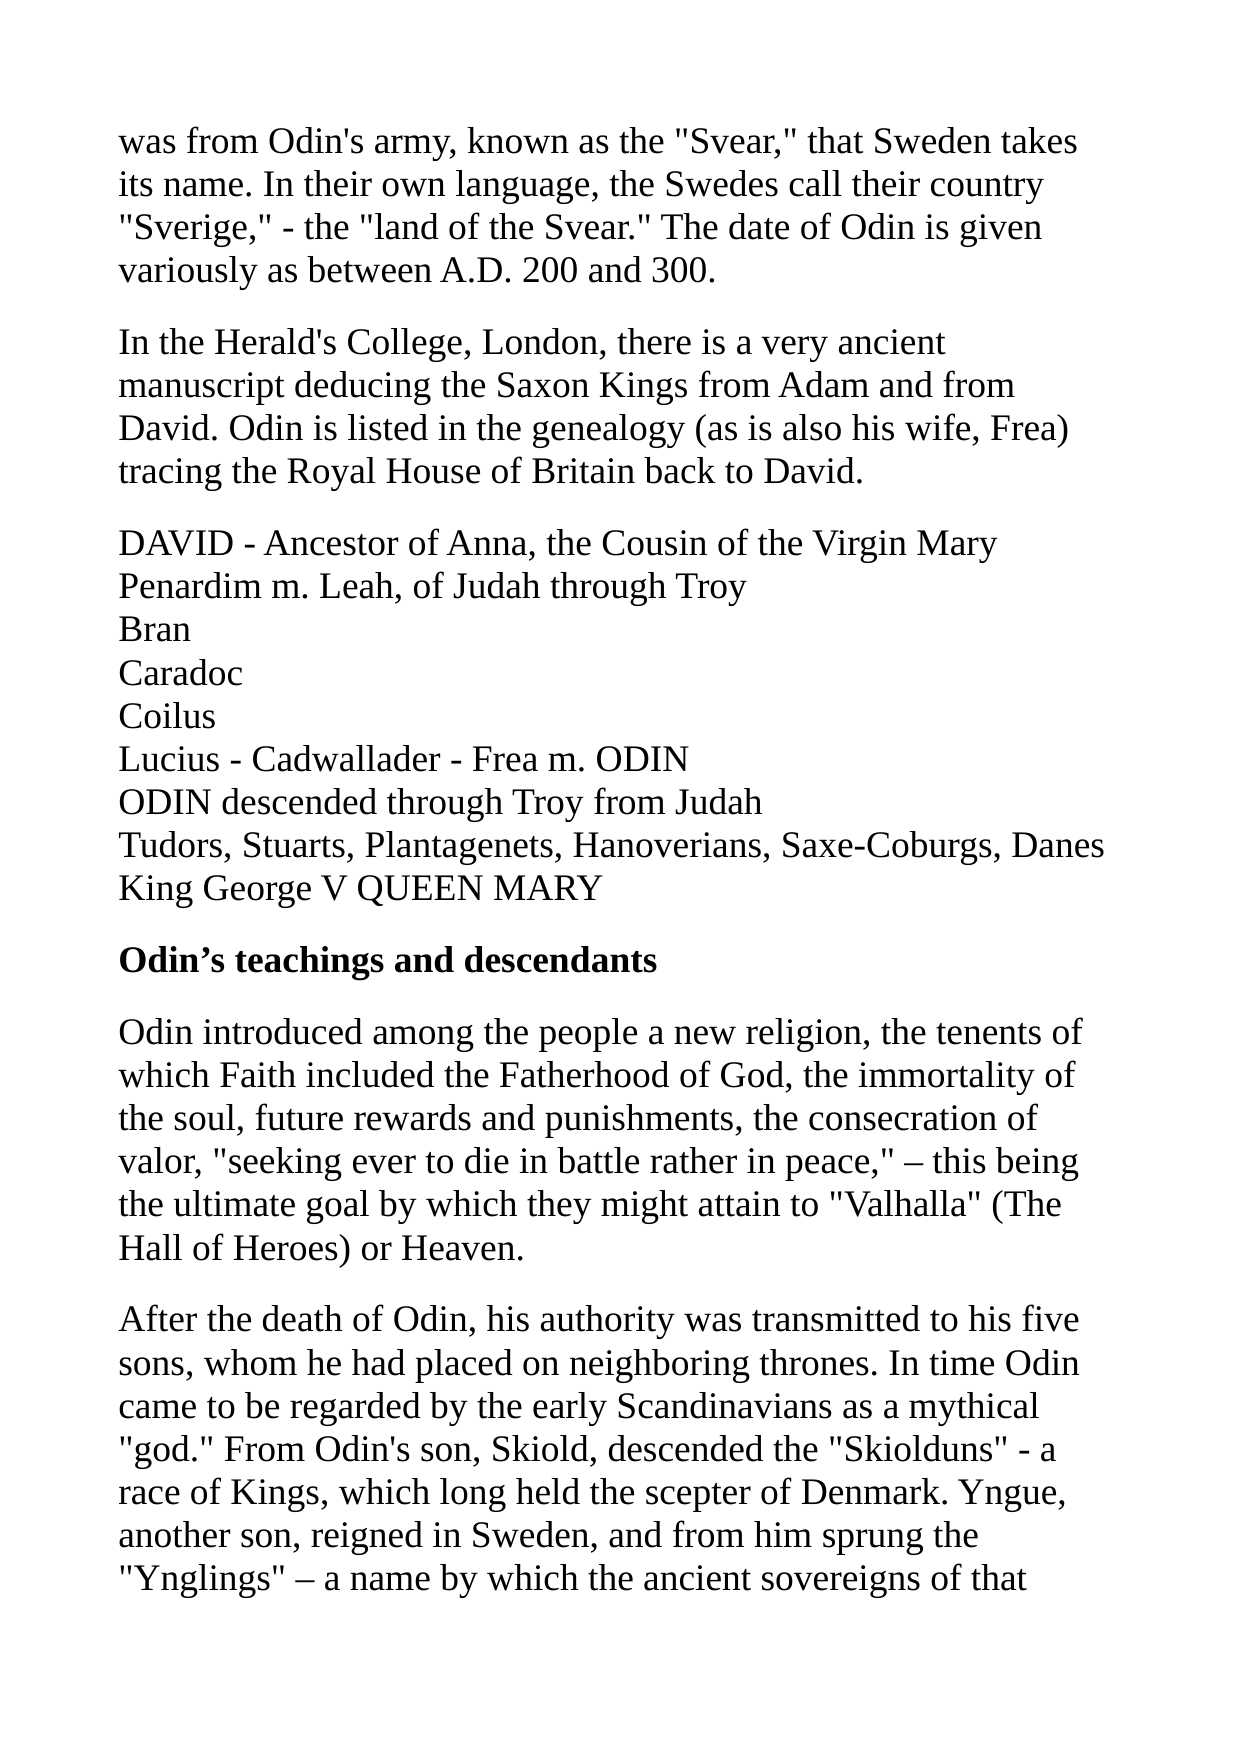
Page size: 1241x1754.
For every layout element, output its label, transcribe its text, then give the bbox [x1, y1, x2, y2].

text King George V QUEEN MARY [118, 866, 1122, 909]
text After the death of Odin, his authority was transmitted to his five sons, whom he had placed on neighboring thrones. In time Odin came to be regarded by the early Scandinavians as a mythical "god." From Odin's son, Skiold, descended the "Skiolduns" - a race of Kings, which long held the scepter of Denmark. Yngue, another son, reigned in Sweden, and from him sprung the "Ynglings" – a name by which the ancient sovereigns of that [118, 1297, 1122, 1599]
text Tudors, Stuarts, Plantagenets, Hanoverians, Saxe-Coburgs, Danes [118, 822, 1122, 866]
text Odin introduced among the people a new religion, the tenents of which Faith included the Fatherhood of God, the immortality of the soul, future rewards and punishments, the consecration of valor, "seeking ever to die in battle rather in peace," – this being the ultimate goal by which they might attain to "Valhalla" (The Hall of Heroes) or Heaven. [118, 1009, 1122, 1268]
text In the Herald's College, London, there is a very ancient manuscript deducing the Saxon Kings from Adam and from David. Odin is listed in the genealogy (as is also his wife, Frea) tracing the Royal House of Britain back to David. [118, 319, 1122, 492]
text Caradoc [118, 650, 1122, 693]
text ODIN descended through Troy from Judah [118, 779, 1122, 822]
text Penardim m. Leah, of Judah through Troy [118, 564, 1122, 607]
text was from Odin's army, known as the "Svear," that Sweden takes its name. In their own language, the Swedes call their country "Sverige," - the "land of the Svear." The date of Odin is given variously as between A.D. 200 and 300. [118, 118, 1122, 291]
text Lucius - Cadwallader - Frea m. ODIN [118, 736, 1122, 779]
text DAVID - Ancestor of Anna, the Cousin of the Virgin Mary [118, 521, 1122, 564]
text Bran [118, 607, 1122, 650]
text Coilus [118, 693, 1122, 736]
text Odin’s teachings and descendants [118, 937, 1122, 981]
